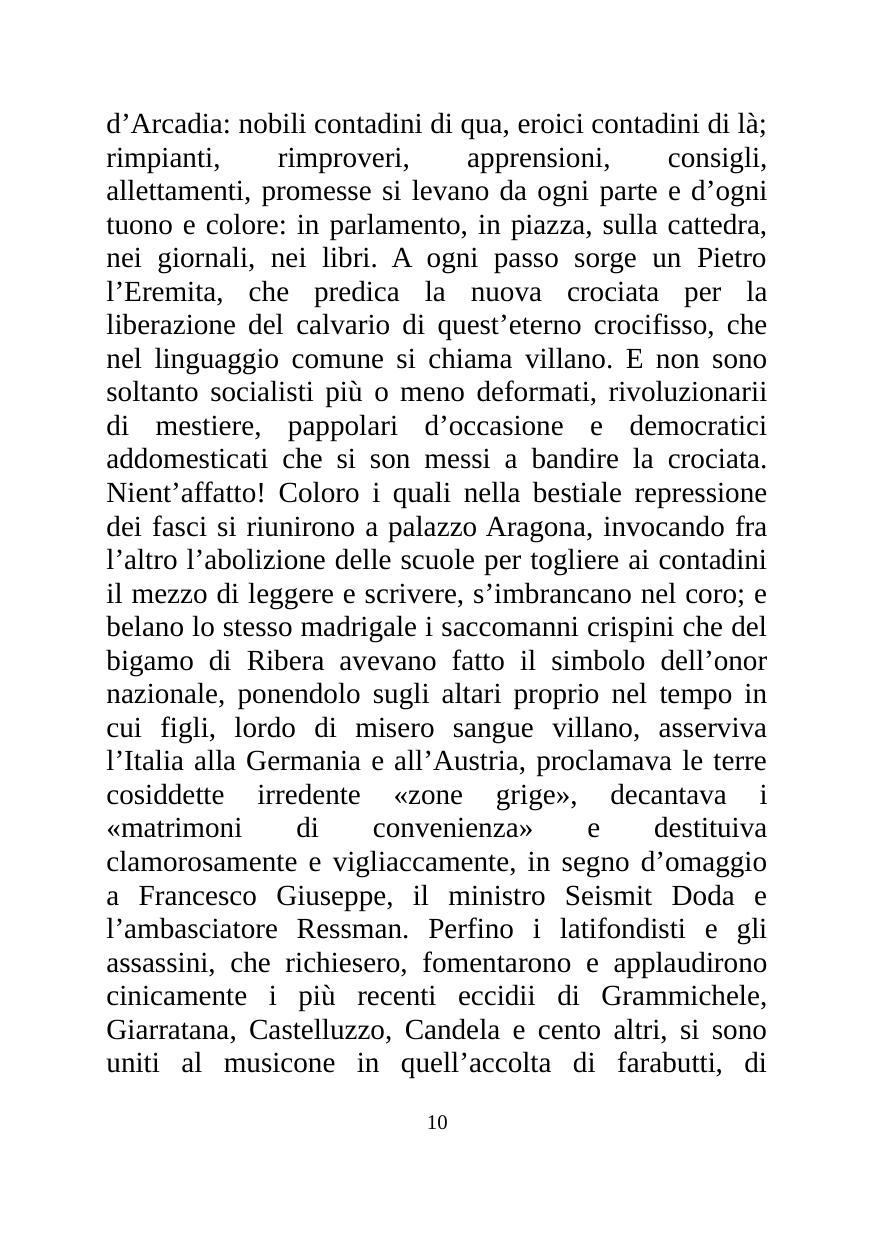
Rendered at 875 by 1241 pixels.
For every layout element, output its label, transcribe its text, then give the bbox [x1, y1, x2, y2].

text d’Arcadia: nobili contadini di qua, eroici contadini di là; rimpianti, rimproveri, apprensioni, consigli, allettamenti, promesse si levano da ogni parte e d’ogni tuono e colore: in parlamento, in piazza, sulla cattedra, nei giornali, nei libri. A ogni passo sorge un Pietro l’Eremita, che predica la nuova crociata per la liberazione del calvario di quest’eterno crocifisso, che nel linguaggio comune si chiama villano. E non sono soltanto socialisti più o meno deformati, rivoluzionarii di mestiere, pappolari d’occasione e democratici addomesticati che si son messi a bandire la crociata. Nient’affatto! Coloro i quali nella bestiale repressione dei fasci si riunirono a palazzo Aragona, invocando fra l’altro l’abolizione delle scuole per togliere ai contadini il mezzo di leggere e scrivere, s’imbrancano nel coro; e belano lo stesso madrigale i saccomanni crispini che del bigamo di Ribera avevano fatto il simbolo dell’onor nazionale, ponendolo sugli altari proprio nel tempo in cui figli, lordo di misero sangue villano, asserviva l’Italia alla Germania e all’Austria, proclamava le terre cosiddette irredente «zone grige», decantava i «matrimoni di convenienza» e destituiva clamorosamente e vigliaccamente, in segno d’omaggio a Francesco Giuseppe, il ministro Seismit Doda e l’ambasciatore Ressman. Perfino i latifondisti e gli assassini, che richiesero, fomentarono e applaudirono cinicamente i più recenti eccidii di Grammichele, Giarratana, Castelluzzo, Candela e cento altri, si sono uniti al musicone in quell’accolta di farabutti, di [106, 106, 768, 1079]
